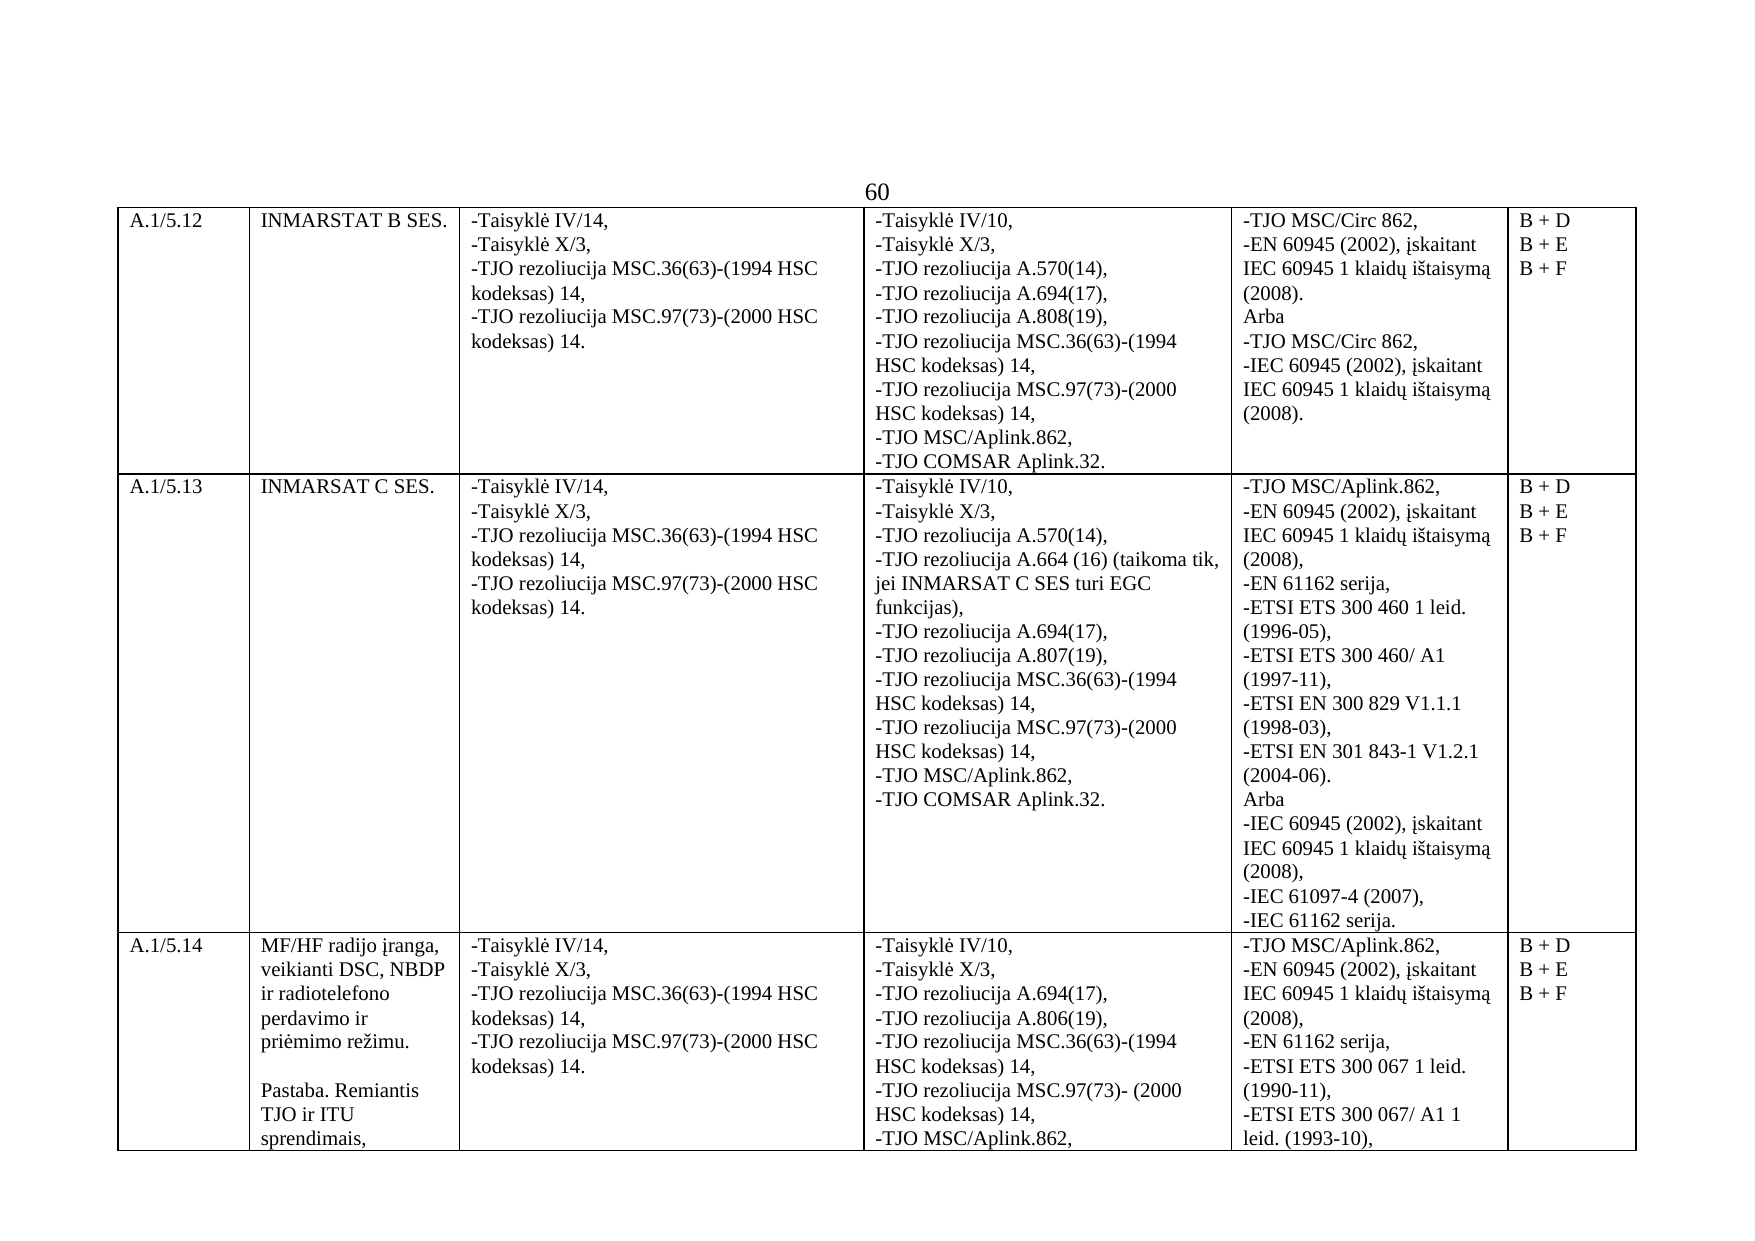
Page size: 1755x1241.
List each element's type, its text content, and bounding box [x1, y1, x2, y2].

table_cell -Taisyklė IV/10, -Taisyklė X/3, -TJO rezoliucija A.570(14), -TJO rezoliucija A.664 (16) (taikoma tik, jei INMARSAT C SES turi EGC funkcijas), -TJO rezoliucija A.694(17), -TJO rezoliucija A.807(19), -TJO rezoliucija MSC.36(63)-(1994 HSC kodeksas) 14, -TJO rezoliucija MSC.97(73)-(2000 HSC kodeksas) 14, -TJO MSC/Aplink.862, -TJO COMSAR Aplink.32. [865, 475, 1231, 932]
table_cell -Taisyklė IV/10, -Taisyklė X/3, -TJO rezoliucija A.694(17), -TJO rezoliucija A.806(19), -TJO rezoliucija MSC.36(63)-(1994 HSC kodeksas) 14, -TJO rezoliucija MSC.97(73)- (2000 HSC kodeksas) 14, -TJO MSC/Aplink.862, [865, 933, 1231, 1150]
table_cell B + D B + E B + F [1509, 475, 1635, 932]
table_cell A.1/5.12 [119, 208, 249, 473]
table_cell -Taisyklė IV/14, -Taisyklė X/3, -TJO rezoliucija MSC.36(63)-(1994 HSC kodeksas) 14, -TJO rezoliucija MSC.97(73)-(2000 HSC kodeksas) 14. [460, 208, 863, 473]
table_cell -Taisyklė IV/10, -Taisyklė X/3, -TJO rezoliucija A.570(14), -TJO rezoliucija A.694(17), -TJO rezoliucija A.808(19), -TJO rezoliucija MSC.36(63)-(1994 HSC kodeksas) 14, -TJO rezoliucija MSC.97(73)-(2000 HSC kodeksas) 14, -TJO MSC/Aplink.862, -TJO COMSAR Aplink.32. [865, 208, 1231, 473]
table_cell -TJO MSC/Aplink.862, -EN 60945 (2002), įskaitant IEC 60945 1 klaidų ištaisymą (2008), -EN 61162 serija, -ETSI ETS 300 460 1 leid. (1996-05), -ETSI ETS 300 460/ A1 (1997-11), -ETSI EN 300 829 V1.1.1 (1998-03), -ETSI EN 301 843-1 V1.2.1 (2004-06). Arba -IEC 60945 (2002), įskaitant IEC 60945 1 klaidų ištaisymą (2008), -IEC 61097-4 (2007), -IEC 61162 serija. [1232, 475, 1507, 932]
table_cell -Taisyklė IV/14, -Taisyklė X/3, -TJO rezoliucija MSC.36(63)-(1994 HSC kodeksas) 14, -TJO rezoliucija MSC.97(73)-(2000 HSC kodeksas) 14. [460, 475, 863, 932]
table_cell INMARSAT C SES. [250, 475, 459, 932]
table_cell -Taisyklė IV/14, -Taisyklė X/3, -TJO rezoliucija MSC.36(63)-(1994 HSC kodeksas) 14, -TJO rezoliucija MSC.97(73)-(2000 HSC kodeksas) 14. [460, 933, 863, 1150]
table_cell -TJO MSC/Aplink.862, -EN 60945 (2002), įskaitant IEC 60945 1 klaidų ištaisymą (2008), -EN 61162 serija, -ETSI ETS 300 067 1 leid. (1990-11), -ETSI ETS 300 067/ A1 1 leid. (1993-10), [1232, 933, 1507, 1150]
table_cell B + D B + E B + F [1509, 933, 1635, 1150]
table_cell B + D B + E B + F [1509, 208, 1635, 473]
table_cell -TJO MSC/Circ 862, -EN 60945 (2002), įskaitant IEC 60945 1 klaidų ištaisymą (2008). Arba -TJO MSC/Circ 862, -IEC 60945 (2002), įskaitant IEC 60945 1 klaidų ištaisymą (2008). [1232, 208, 1507, 473]
table_cell A.1/5.14 [119, 933, 249, 1150]
table_cell A.1/5.13 [119, 475, 249, 932]
table_cell MF/HF radijo įranga, veikianti DSC, NBDP ir radiotelefono perdavimo ir priėmimo režimu. Pastaba. Remiantis TJO ir ITU sprendimais, [250, 933, 459, 1150]
table_cell INMARSTAT B SES. [250, 208, 459, 473]
